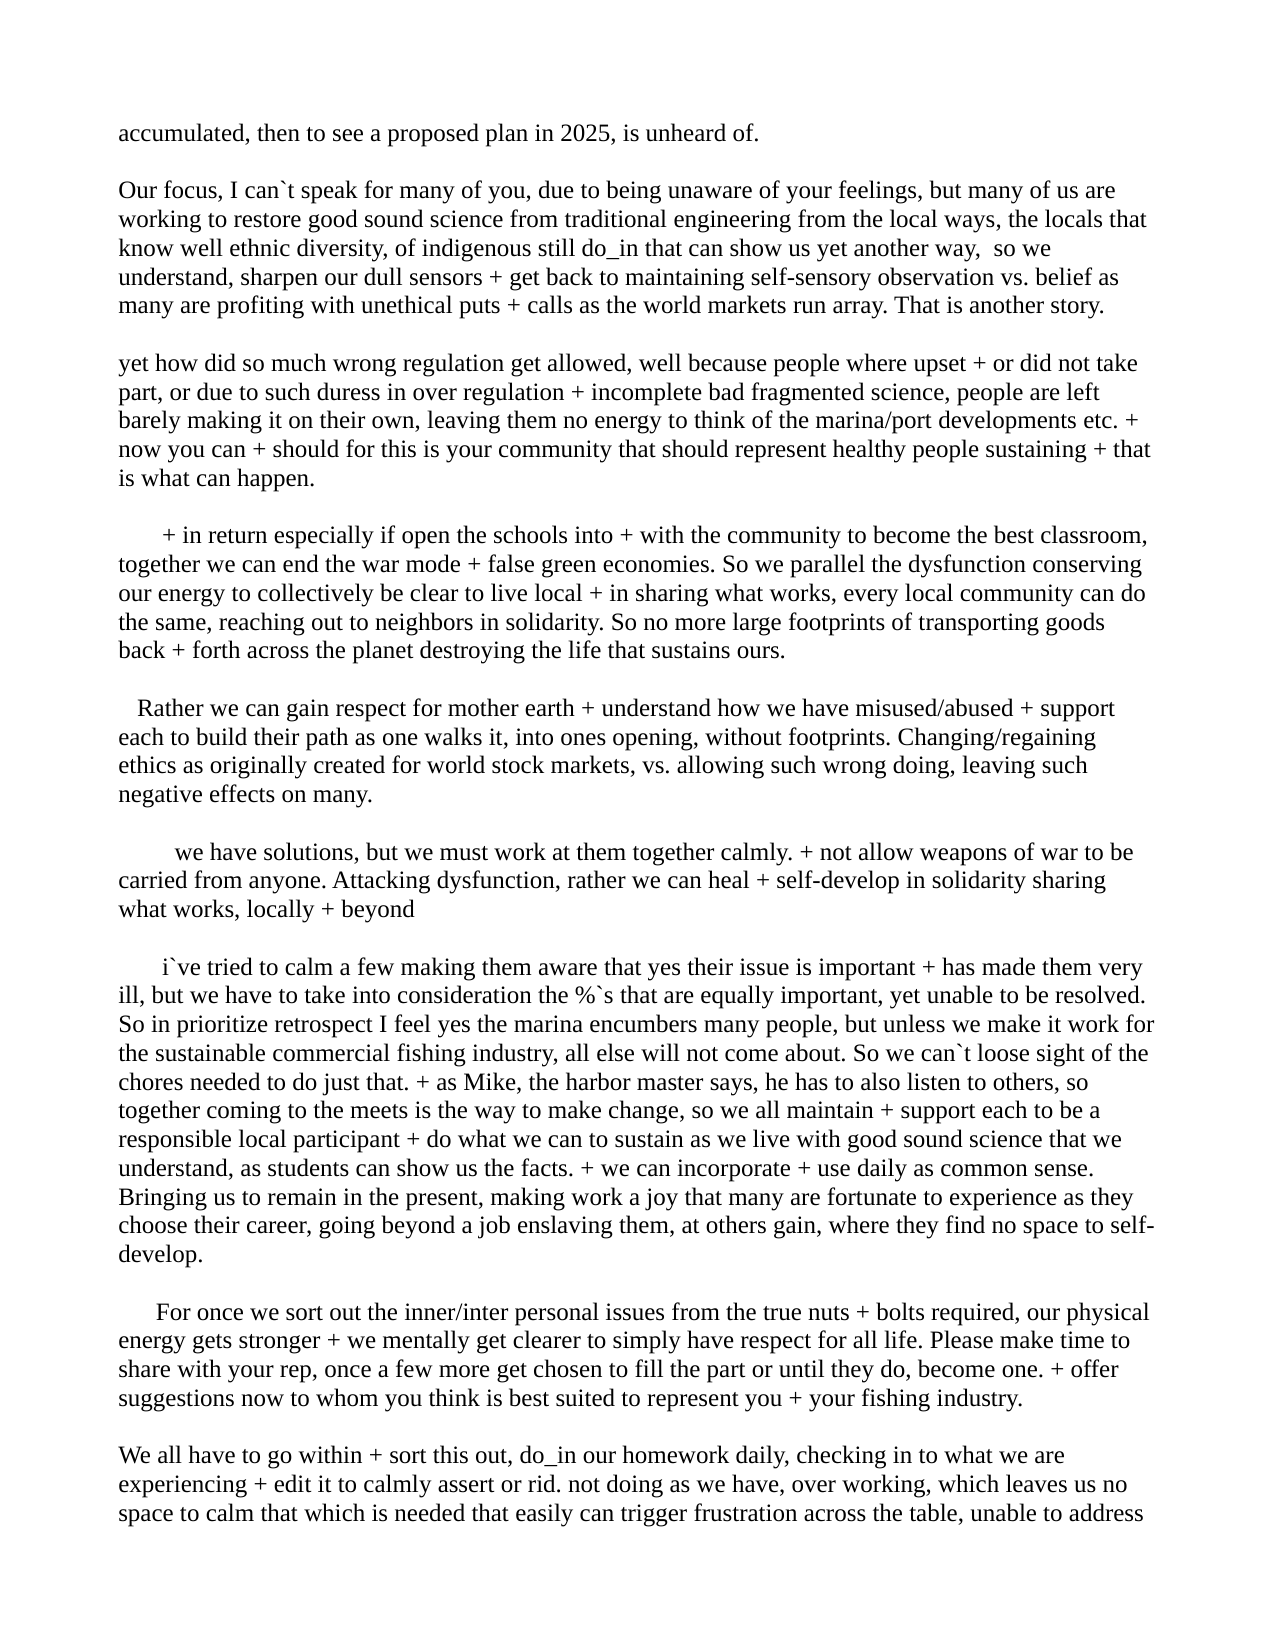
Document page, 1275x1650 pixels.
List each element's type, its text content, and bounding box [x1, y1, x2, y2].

text accumulated, then to see a proposed plan in 2025, is unheard of. [118, 118, 1157, 147]
text we have solutions, but we must work at them together calmly. + not allow weapons of war to be carried from anyone. Attacking dysfunction, rather we can heal + self-develop in solidarity sharing what works, locally + beyond [118, 837, 1157, 923]
text For once we sort out the inner/inter personal issues from the true nuts + bolts required, our physical energy gets stronger + we mentally get clearer to simply have respect for all life. Please make time to share with your rep, once a few more get chosen to fill the part or until they do, become one. + offer suggestions now to whom you think is best suited to represent you + your fishing industry. [118, 1297, 1157, 1412]
text + in return especially if open the schools into + with the community to become the best classroom, together we can end the war mode + false green economies. So we parallel the dysfunction conserving our energy to collectively be clear to live local + in sharing what works, every local community can do the same, reaching out to neighbors in solidarity. So no more large footprints of transporting goods back + forth across the planet destroying the life that sustains ours. [118, 521, 1157, 664]
text i`ve tried to calm a few making them aware that yes their issue is important + has made them very ill, but we have to take into consideration the %`s that are equally important, yet unable to be resolved. So in prioritize retrospect I feel yes the marina encumbers many people, but unless we make it work for the sustainable commercial fishing industry, all else will not come about. So we can`t loose sight of the chores needed to do just that. + as Mike, the harbor master says, he has to also listen to others, so together coming to the meets is the way to make change, so we all maintain + support each to be a responsible local participant + do what we can to sustain as we live with good sound science that we understand, as students can show us the facts. + we can incorporate + use daily as common sense. Bringing us to remain in the present, making work a joy that many are fortunate to experience as they choose their career, going beyond a job enslaving them, at others gain, where they find no space to self-develop. [118, 952, 1157, 1268]
text Rather we can gain respect for mother earth + understand how we have misused/abused + support each to build their path as one walks it, into ones opening, without footprints. Changing/regaining ethics as originally created for world stock markets, vs. allowing such wrong doing, leaving such negative effects on many. [118, 693, 1157, 808]
text yet how did so much wrong regulation get allowed, well because people where upset + or did not take part, or due to such duress in over regulation + incomplete bad fragmented science, people are left barely making it on their own, leaving them no energy to think of the marina/port developments etc. + now you can + should for this is your community that should represent healthy people sustaining + that is what can happen. [118, 348, 1157, 492]
text Our focus, I can`t speak for many of you, due to being unaware of your feelings, but many of us are working to restore good sound science from traditional engineering from the local ways, the locals that know well ethnic diversity, of indigenous still do_in that can show us yet another way, so we understand, sharpen our dull sensors + get back to maintaining self-sensory observation vs. belief as many are profiting with unethical puts + calls as the world markets run array. That is another story. [118, 176, 1157, 319]
text We all have to go within + sort this out, do_in our homework daily, checking in to what we are experiencing + edit it to calmly assert or rid. not doing as we have, over working, which leaves us no space to calm that which is needed that easily can trigger frustration across the table, unable to address [118, 1441, 1157, 1527]
